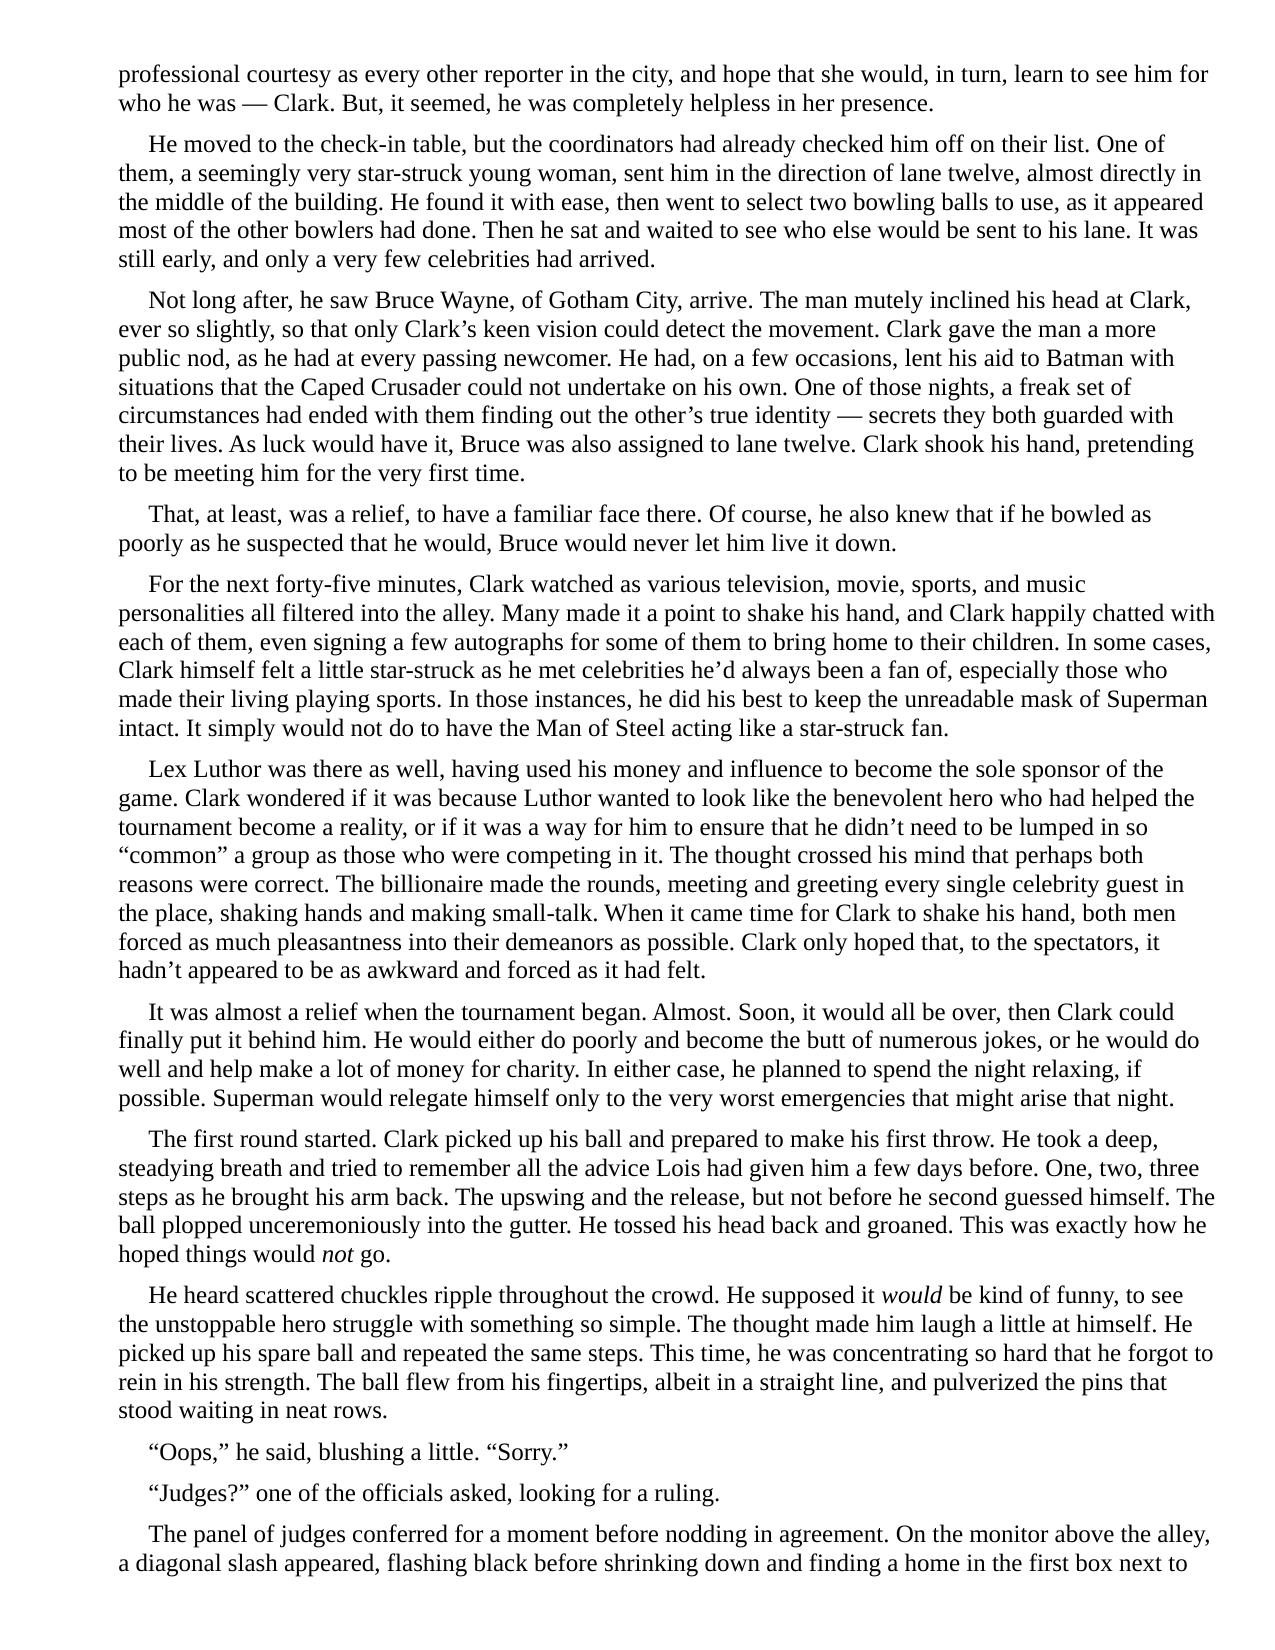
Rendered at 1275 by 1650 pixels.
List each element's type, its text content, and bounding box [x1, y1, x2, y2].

text The panel of judges conferred for a moment before nodding in agreement. On the monitor above the alley, a diagonal slash appeared, flashing black before shrinking down and finding a home in the first box next to [118, 1519, 1216, 1577]
text The first round started. Clark picked up his ball and prepared to make his first throw. He took a deep, steadying breath and tried to remember all the advice Lois had given him a few days before. One, two, three steps as he brought his arm back. The upswing and the release, but not before he second guessed himself. The ball plopped unceremoniously into the gutter. He tossed his head back and groaned. This was exactly how he hoped things would not go. [118, 1124, 1216, 1268]
text Not long after, he saw Bruce Wayne, of Gotham City, arrive. The man mutely inclined his head at Clark, ever so slightly, so that only Clark’s keen vision could detect the movement. Clark gave the man a more public nod, as he had at every passing newcomer. He had, on a few occasions, lent his aid to Batman with situations that the Caped Crusader could not undertake on his own. One of those nights, a freak set of circumstances had ended with them finding out the other’s true identity — secrets they both guarded with their lives. As luck would have it, Bruce was also assigned to lane twelve. Clark shook his hand, pretending to be meeting him for the very first time. [118, 285, 1216, 487]
text “Oops,” he said, blushing a little. “Sorry.” [118, 1437, 1216, 1465]
text For the next forty-five minutes, Clark watched as various television, movie, sports, and music personalities all filtered into the alley. Many made it a point to shake his hand, and Clark happily chatted with each of them, even signing a few autographs for some of them to bring home to their children. In some cases, Clark himself felt a little star-struck as he met celebrities he’d always been a fan of, especially those who made their living playing sports. In those instances, he did his best to keep the unreadable mask of Superman intact. It simply would not do to have the Man of Steel acting like a star-struck fan. [118, 569, 1216, 742]
text professional courtesy as every other reporter in the city, and hope that she would, in turn, learn to see him for who he was — Clark. But, it seemed, he was completely helpless in her presence. [118, 59, 1216, 117]
text He heard scattered chuckles ripple throughout the crowd. He supposed it would be kind of funny, to see the unstoppable hero struggle with something so simple. The thought made him laugh a little at himself. He picked up his spare ball and repeated the same steps. This time, he was concentrating so hard that he forgot to rein in his strength. The ball flew from his fingertips, albeit in a straight line, and pulverized the pins that stood waiting in neat rows. [118, 1280, 1216, 1424]
text It was almost a relief when the tournament began. Almost. Soon, it would all be over, then Clark could finally put it behind him. He would either do poorly and become the butt of numerous jokes, or he would do well and help make a lot of money for charity. In either case, he planned to spend the night relaxing, if possible. Superman would relegate himself only to the very worst emergencies that might arise that night. [118, 997, 1216, 1112]
text That, at least, was a relief, to have a familiar face there. Of course, he also knew that if he bowled as poorly as he suspected that he would, Bruce would never let him live it down. [118, 499, 1216, 557]
text He moved to the check-in table, but the coordinators had already checked him off on their list. One of them, a seemingly very star-struck young woman, sent him in the direction of lane twelve, almost directly in the middle of the building. He found it with ease, then went to select two bowling balls to use, as it appeared most of the other bowlers had done. Then he sat and waited to see who else would be sent to his lane. It was still early, and only a very few celebrities had arrived. [118, 129, 1216, 273]
text “Judges?” one of the officials asked, looking for a ruling. [118, 1478, 1216, 1507]
text Lex Luthor was there as well, having used his money and influence to become the sole sponsor of the game. Clark wondered if it was because Luthor wanted to look like the benevolent hero who had helped the tournament become a reality, or if it was a way for him to ensure that he didn’t need to be lumped in so “common” a group as those who were competing in it. The thought crossed his mind that perhaps both reasons were correct. The billionaire made the rounds, meeting and greeting every single celebrity guest in the place, shaking hands and making small-talk. When it came time for Clark to shake his hand, both men forced as much pleasantness into their demeanors as possible. Clark only hoped that, to the spectators, it hadn’t appeared to be as awkward and forced as it had felt. [118, 754, 1216, 984]
